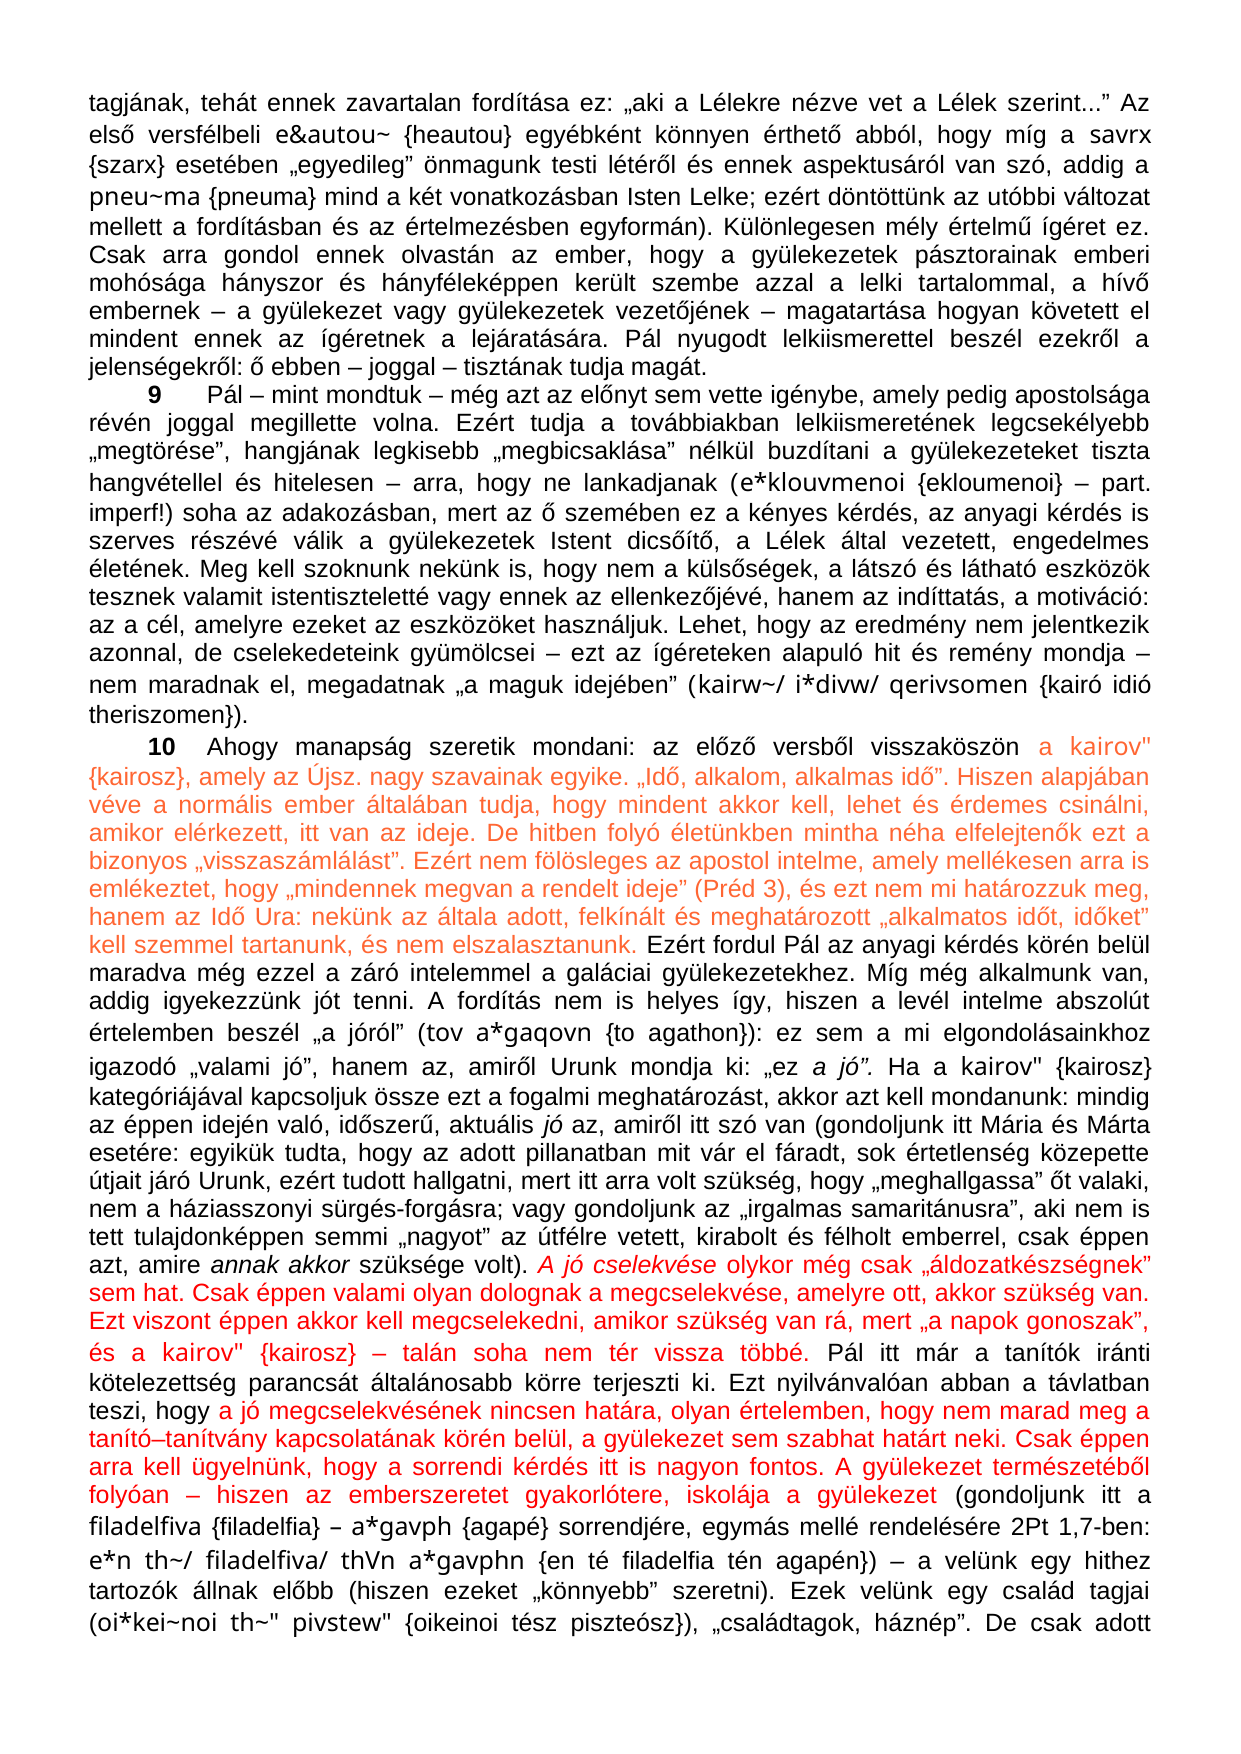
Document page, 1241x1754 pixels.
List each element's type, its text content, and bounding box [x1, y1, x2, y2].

text tagjának, tehát ennek zavartalan fordítása ez: „aki a Lélekre nézve vet a Lélek szerint...” Az első versfélbeli e&autou~ {heautou} egyébként könnyen érthető abból, hogy míg a savrx {szarx} esetében „egyedileg” önmagunk testi létéről és ennek aspektusáról van szó, addig a pneu~ma {pneuma} mind a két vonatkozásban Isten Lelke; ezért döntöttünk az utóbbi változat mellett a fordításban és az értelmezésben egyformán). Különlegesen mély értelmű ígéret ez. Csak arra gondol ennek olvastán az ember, hogy a gyülekezetek pásztorainak emberi mohósága hányszor és hányféleképpen került szembe azzal a lelki tartalommal, a hívő embernek – a gyülekezet vagy gyülekezetek vezetőjének – magatartása hogyan követett el mindent ennek az ígéretnek a lejáratására. Pál nyugodt lelkiismerettel beszél ezekről a jelenségekről: ő ebben – joggal – tisztának tudja magát. [88, 88, 1152, 381]
text 9 Pál – mint mondtuk – még azt az előnyt sem vette igénybe, amely pedig apostolsága révén joggal megillette volna. Ezért tudja a továbbiakban lelkiismeretének legcsekélyebb „megtörése”, hangjának legkisebb „megbicsaklása” nélkül buzdítani a gyülekezeteket tiszta hangvétellel és hitelesen – arra, hogy ne lankadjanak (e*klouvmenoi {ekloumenoi} – part. imperf!) soha az adakozásban, mert az ő szemében ez a kényes kérdés, az anyagi kérdés is szerves részévé válik a gyülekezetek Istent dicsőítő, a Lélek által vezetett, engedelmes életének. Meg kell szoknunk nekünk is, hogy nem a külsőségek, a látszó és látható eszközök tesznek valamit istentiszteletté vagy ennek az ellenkezőjévé, hanem az indíttatás, a motiváció: az a cél, amelyre ezeket az eszközöket használjuk. Lehet, hogy az eredmény nem jelentkezik azonnal, de cselekedeteink gyümölcsei – ezt az ígéreteken alapuló hit és remény mondja – nem maradnak el, megadatnak „a maguk idejében” (kairw~/ i*divw/ qerivsomen {kairó idió theriszomen}). [88, 381, 1152, 729]
text 10 Ahogy manapság szeretik mondani: az előző versből visszaköszön a kairov" {kairosz}, amely az Újsz. nagy szavainak egyike. „Idő, alkalom, alkalmas idő”. Hiszen alapjában véve a normális ember általában tudja, hogy mindent akkor kell, lehet és érdemes csinálni, amikor elérkezett, itt van az ideje. De hitben folyó életünkben mintha néha elfelejtenők ezt a bizonyos „visszaszámlálást”. Ezért nem fölösleges az apostol intelme, amely mellékesen arra is emlékeztet, hogy „mindennek megvan a rendelt ideje” (Préd 3), és ezt nem mi határozzuk meg, hanem az Idő Ura: nekünk az általa adott, felkínált és meghatározott „alkalmatos időt, időket” kell szemmel tartanunk, és nem elszalasztanunk. Ezért fordul Pál az anyagi kérdés körén belül maradva még ezzel a záró intelemmel a galáciai gyülekezetekhez. Míg még alkalmunk van, addig igyekezzünk jót tenni. A fordítás nem is helyes így, hiszen a levél intelme abszolút értelemben beszél „a jóról” (tov a*gaqovn {to agathon}): ez sem a mi elgondolásainkhoz igazodó „valami jó”, hanem az, amiről Urunk mondja ki: „ez a jó”. Ha a kairov" {kairosz} kategóriájával kapcsoljuk össze ezt a fogalmi meghatározást, akkor azt kell mondanunk: mindig az éppen idején való, időszerű, aktuális jó az, amiről itt szó van (gondoljunk itt Mária és Márta esetére: egyikük tudta, hogy az adott pillanatban mit vár el fáradt, sok értetlenség közepette útjait járó Urunk, ezért tudott hallgatni, mert itt arra volt szükség, hogy „meghallgassa” őt valaki, nem a háziasszonyi sürgés-forgásra; vagy gondoljunk az „irgalmas samaritánusra”, aki nem is tett tulajdonképpen semmi „nagyot” az útfélre vetett, kirabolt és félholt emberrel, csak éppen azt, amire annak akkor szüksége volt). A jó cselekvése olykor még csak „áldozatkészségnek” sem hat. Csak éppen valami olyan dolognak a megcselekvése, amelyre ott, akkor szükség van. Ezt viszont éppen akkor kell megcselekedni, amikor szükség van rá, mert „a napok gonoszak”, és a kairov" {kairosz} – talán soha nem tér vissza többé. Pál itt már a tanítók iránti kötelezettség parancsát általánosabb körre terjeszti ki. Ezt nyilvánvalóan abban a távlatban teszi, hogy a jó megcselekvésének nincsen határa, olyan értelemben, hogy nem marad meg a tanító–tanítvány kapcsolatának körén belül, a gyülekezet sem szabhat határt neki. Csak éppen arra kell ügyelnünk, hogy a sorrendi kérdés itt is nagyon fontos. A gyülekezet természetéből folyóan – hiszen az emberszeretet gyakorlótere, iskolája a gyülekezet (gondoljunk itt a filadelfiva {filadelfia} – a*gavph {agapé} sorrendjére, egymás mellé rendelésére 2Pt 1,7-ben: e*n th~/ filadelfiva/ thVn a*gavphn {en té filadelfia tén agapén}) – a velünk egy hithez tartozók állnak előbb (hiszen ezeket „könnyebb” szeretni). Ezek velünk egy család tagjai (oi*kei~noi th~" pivstew" {oikeinoi tész piszteósz}), „családtagok, háznép”. De csak adott [88, 729, 1152, 1639]
